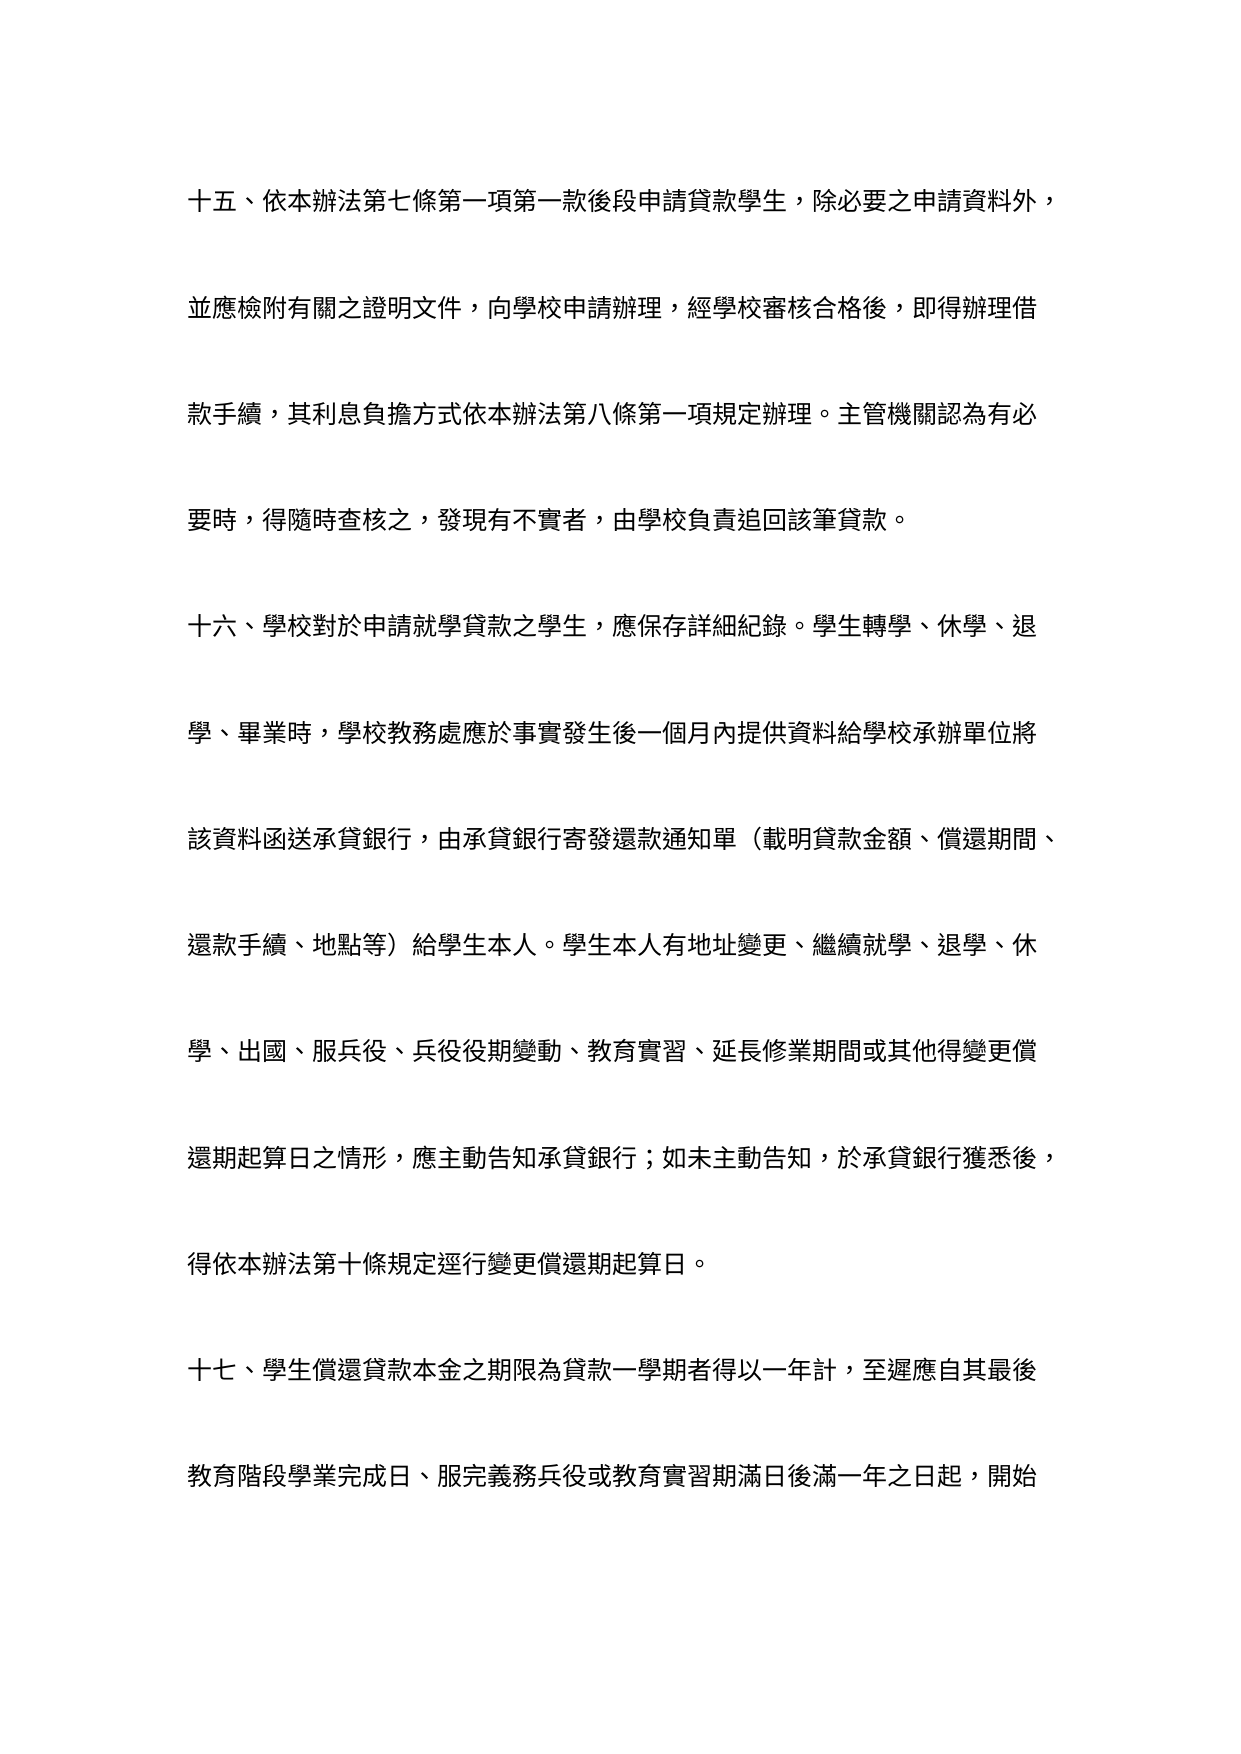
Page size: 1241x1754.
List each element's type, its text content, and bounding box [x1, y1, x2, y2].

text 一、教育部（以下簡稱本部）為簡化辦理高級中等以上學校學生就學貸款之作業程序，特訂定本要點。 二、高級中等以上學校學生就學貸款辦法（以下簡稱本辦法）第四條所稱辦理本貸款之銀行（以下簡稱承貸銀行）原則上按學校所在地之行政區劃分如下： (一) 在臺灣省、新北市、臺中市、臺南市轄區者，由臺灣銀行承貸。 (二) 在臺北市轄區者，由臺北富邦銀行承貸。 (三) 在高雄市轄區者，由高雄銀行承貸。 為便利學生就地辦理貸款事宜，本部得另覓其他銀行配合承貸，不受前項規定之限制。 三、本辦法第七條第二項所定申請本貸款者之家庭年所得總額，依綜合所得總額計算，其計算方式如下： (一) 學生未婚者，為其與法定代理人合計之家庭所得總額。 (二) 學生成年且未婚，為其與父母合計之家庭所得總額；其父母離婚者，為其與父或母之一方合計之家庭所得總額。 (三) 學生成年且未婚，而其父母均死亡者，為其本人之所得總額。 (四) 學生已婚者，為其與配偶合計之家庭所得總額。 (五) 學生離婚或其配偶死亡者，為其本人之所得總額。 四、本辦法第八條所稱利息，其利率之計算，由主管機關負擔者，按中華郵政股份有限公司一年期定期儲蓄存款機動利率為指標利率加百分之一點四計算；由學生負擔者，按中華郵政股份有限公司一年期定期儲蓄存款機動利率為指標利率加百分之零點五五計算。 前項指標利率隨中華郵政股份有限公司一年期定期儲蓄存款機動利率變動而調整。加碼部分由本部適時檢討調整並公告之。 五、承貸銀行於每學期辦理貸款完竣後，應備妥補貼利息收據及利息計算表，向主管機關請領補貼利息，其補貼利息收據及利息計算表格式由主管機關訂定之。 六、學校辦理學生就學貸款，由學校指定一專責單位辦理。 七、學校於學期開始前寄發學生註冊收費通知單時，除應註明學生貸款申請手續及可申請之貸款範圍及金額外，應另檢附本辦法、本要點、就學貸款作業須知與就學貸款宣導等相關規定及文件。 八、學生申請貸款，應依承貸銀行規定辦理簽約及對保手續： (一)同一教育階段（高級中等學校、大學、專科學校、技術學院、碩士、博士及其他學程等各分別為一教育階段）第一次申請時：應邀同法定代理人（兼連帶保證人）或連帶保證人，攜帶戶口名簿（包括詳細記事）或三個月內申請之其他戶籍資料證明文件（包括詳細記事）、印章、國民身分證及註冊收費通知單，至指定之承貸銀行簽約及對保。 (二)每學期請撥時：備妥本人之印章、國民身分證及註冊收費通知單，至銀行辦理對保。 (三)學生辦理簽約對保手續，其法定代理人或連帶保證人無法親至銀行辦理對保時，得由其法定代理人或連帶保證人委託或授權他人持附印鑑證明或經公證之委託書、授權書（格式由各銀行自訂）至銀行辦理。學生對保所需相關費用應自行負擔。學生於註冊時，應出示銀行所開具之證明，向學校申請緩繳學雜費等費用。 九、學校應於每年三月三十一日與十月三十一日前，依報送規格利用網路傳送申貸學生本人及父母或法定代理人（學生已婚者，為配偶）之相關資料至本部，由本部彙總送財政部財稅資料中心查調其家庭最近一年度綜合所得總額資料後，再由本部將查調結果分類轉知各校，逾期不予受理。 前項查調結果不合格或對財政部財稅資料中心查調結果有疑義者，申貸學生得向所在地之稅捐稽徵機關申請複查，複查結果如有不同，由學校發文向承貸銀行更正。財政部財稅資料中心及本部不提供複查作業。 十、符合申請貸款要件者，由學校將電子檔及申貸清冊送承貸銀行依規定完成貸款手續；不合格者，由學校通知學生補繳學雜各費。 十一、各承貸銀行得依私立學校之申請，與學校協議，按該校學生前一學期就學貸款總額最高五成先行預撥當學期之就學貸款。上開預撥款自撥付日起至清償日止之利息，按就學貸款利率計算，並由主管機關負擔。預撥款如高於該校學生當學期就學貸款總額者，學校應即償還預撥款扣除當學期就學貸款總額後之超撥款項，違反者由主管機關核撥獎補助款中扣抵。預撥款如低於該校學生當學期就學貸款總額者，該就學貸款總額扣除預撥款後之差額自註冊日起至該差額撥付日止 之利息，按第四點規定計算，由主管機關負擔並支付該校，最長以三個月為限。 十二、本辦法第五條所列本貸款之金額範圍如下： (一) 學雜費：其金額為該學期實際繳納者。 (二) 實習費：其金額為該學期實際繳納者。 (三) 書籍費：高級中等學校為每生每學期新臺幣一千元；專科以上學校為每生每學期新臺幣三千元。 (四) 住宿費：其金額為該校住校宿舍費，校外住宿學生申貸之住宿費，以該校住校宿舍費之最高者為基準。 (五) 學生團體保險費：其金額為該學期實際繳納者。 (六) 海外研修費：每生每年以新臺幣四十四萬元為上限。 (七) 生活費：低收入戶學生，每生每學期以新臺幣四萬元為上限；中低收入戶學生，每生每學期以新臺幣二萬元為上限。 十三、享受全部公費之公費生或已獲得政府主辦之其他無息助學貸款者，不得申請就學貸款。但辦理學雜費減免或已請領本部助學金之學生，得就本辦法第五條所稱之學雜等各費減除學雜費減免或本部助學金後之差額申請就學貸款。 採每一教育階段學程辦理簽約對保手續一次且有前項但書情形者，學生於每學期得申請動用之就學貸款金額，以前項但書所定之差額為限。 十四、申請貸款學生尚未成年者，應在申請書及借據上加列法定代理人為其連帶保證人，負借款償還之連帶責任。 十五、依本辦法第七條第一項第一款後段申請貸款學生，除必要之申請資料外，並應檢附有關之證明文件，向學校申請辦理，經學校審核合格後，即得辦理借款手續，其利息負擔方式依本辦法第八條第一項規定辦理。主管機關認為有必要時，得隨時查核之，發現有不實者，由學校負責追回該筆貸款。 十六、學校對於申請就學貸款之學生，應保存詳細紀錄。學生轉學、休學、退學、畢業時，學校教務處應於事實發生後一個月內提供資料給學校承辦單位將該資料函送承貸銀行，由承貸銀行寄發還款通知單（載明貸款金額、償還期間、還款手續、地點等）給學生本人。學生本人有地址變更、繼續就學、退學、休學、出國、服兵役、兵役役期變動、教育實習、延長修業期間或其他得變更償還期起算日之情形，應主動告知承貸銀行；如未主動告知，於承貸銀行獲悉後，得依本辦法第十條規定逕行變更償還期起算日。 十七、學生償還貸款本金之期限為貸款一學期者得以一年計，至遲應自其最後教育階段學業完成日、服完義務兵役或教育實習期滿日後滿一年之日起，開始償還。但在職專班之學生應於最後教育階段學業完成日後之翌日起，開始償還。符合本辦法第十條第五項及第六項規定之學生，得申請延期還款，其延期期間之利息，由各級主管機關負擔全額或半額。 十八、學生於開始償還貸款之前一年度，平均每月所得未達新臺幣三萬元（前一年度如有就學或服義務兵役之緩繳期間不予列計）及為低收入戶或中低收入戶者，得申請緩繳貸款本金（已逾應償還起算日或已開始還款者，應先償還逾期期間之已到期本息、違約金後，始得申請），最多以申請三次為限，每次申請緩繳期限為一年，貸款到期日並隨緩繳期限順延。其緩繳期間之利息，由各級主管機關負擔。 [187, 158, 1053, 1496]
